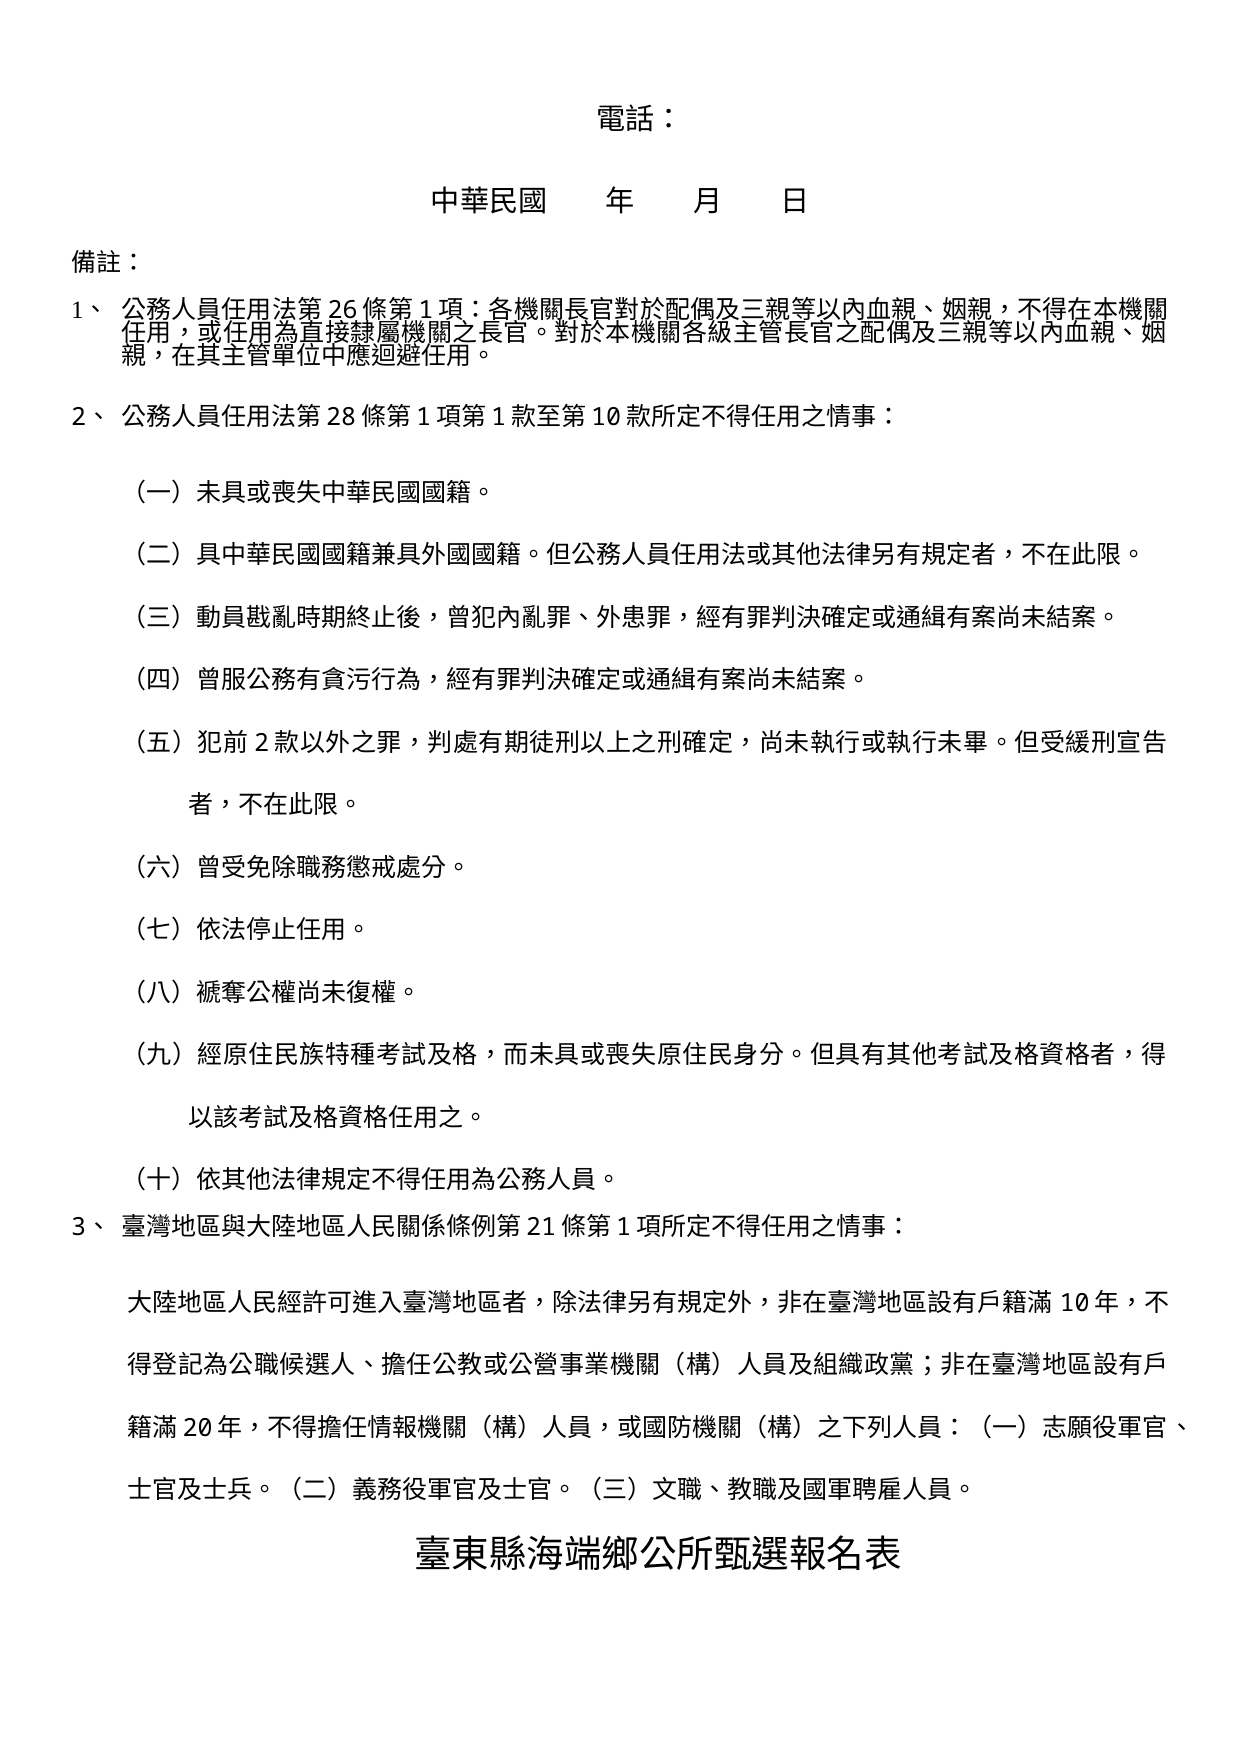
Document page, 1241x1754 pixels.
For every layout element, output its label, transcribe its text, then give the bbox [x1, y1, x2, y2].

list 公務人員任用法第26條第1項：各機關長官對於配偶及三親等以內血親、姻親，不得在本機關任用，或任用為直接隸屬機關之長官。對於本機關各級主管長官之配偶及三親等以內血親、姻親，在其主管單位中應迴避任用。 [71, 301, 1169, 369]
text （一）未具或喪失中華民國國籍。 [121, 448, 1169, 511]
text （九）經原住民族特種考試及格，而未具或喪失原住民身分。但具有其他考試及格資格者，得以該考試及格資格任用之。 [121, 1011, 1169, 1136]
text （二）具中華民國國籍兼具外國國籍。但公務人員任用法或其他法律另有規定者，不在此限。 [121, 511, 1169, 573]
text （八）褫奪公權尚未復權。 [121, 948, 1169, 1011]
text （五）犯前2款以外之罪，判處有期徒刑以上之刑確定，尚未執行或執行未畢。但受緩刑宣告者，不在此限。 [121, 698, 1169, 823]
text 大陸地區人民經許可進入臺灣地區者，除法律另有規定外，非在臺灣地區設有戶籍滿10年，不得登記為公職候選人、擔任公教或公營事業機關（構）人員及組織政黨；非在臺灣地區設有戶籍滿20年，不得擔任情報機關（構）人員，或國防機關（構）之下列人員：（一）志願役軍官、士官及士兵。（二）義務役軍官及士官。（三）文職、教職及國軍聘雇人員。 [127, 1259, 1169, 1509]
text （六）曾受免除職務懲戒處分。 [121, 823, 1169, 886]
text 中華民國 年 月 日 [71, 157, 1169, 219]
text （四）曾服公務有貪污行為，經有罪判決確定或通緝有案尚未結案。 [121, 636, 1169, 698]
text （十）依其他法律規定不得任用為公務人員。 [121, 1136, 1169, 1198]
text 臺東縣海端鄉公所甄選報名表 [71, 1509, 1169, 1571]
text （三）動員戡亂時期終止後，曾犯內亂罪、外患罪，經有罪判決確定或通緝有案尚未結案。 [121, 573, 1169, 636]
list 公務人員任用法第28條第1項第1款至第10款所定不得任用之情事： [71, 407, 1169, 430]
text 備註： [71, 219, 1169, 282]
text （七）依法停止任用。 [121, 886, 1169, 948]
text 電話： [71, 96, 1169, 138]
list 臺灣地區與大陸地區人民關係條例第21條第1項所定不得任用之情事： [71, 1217, 1169, 1240]
